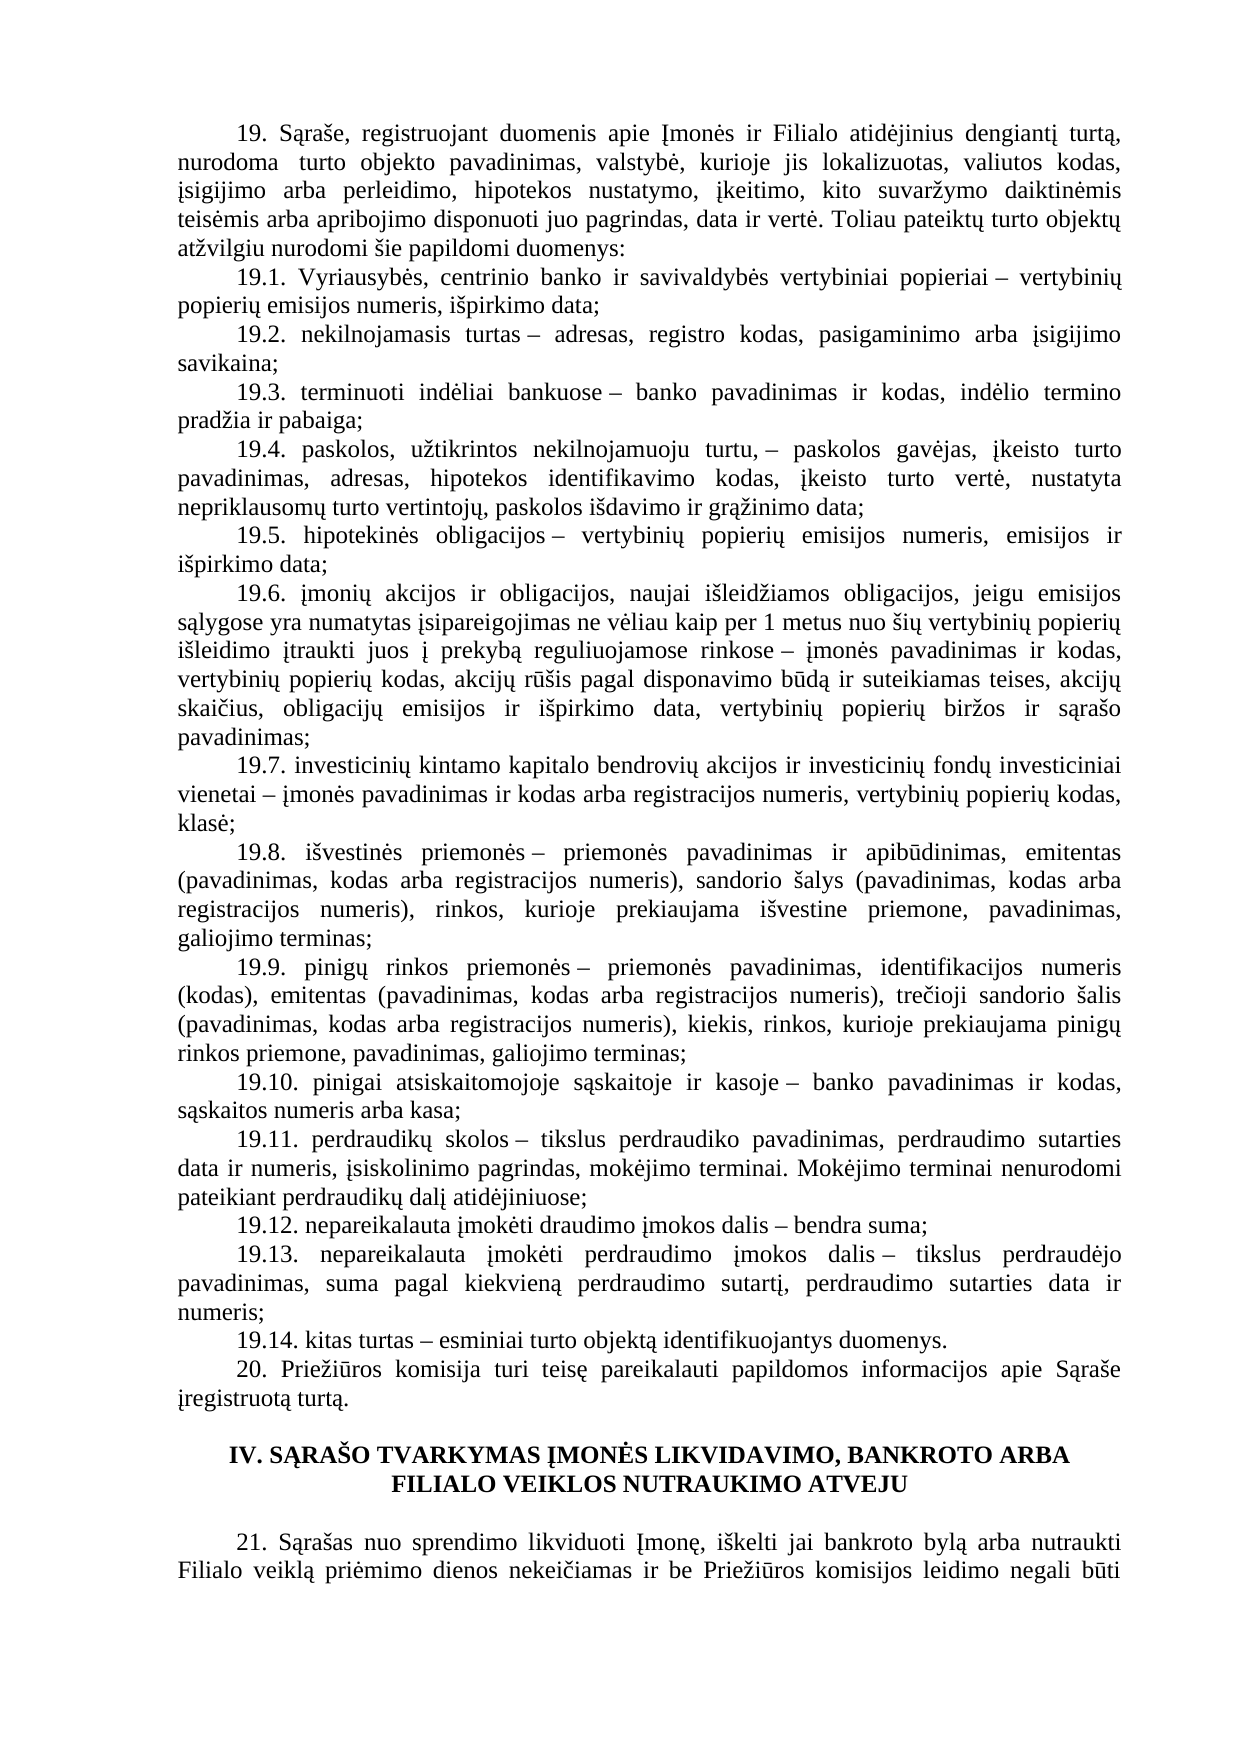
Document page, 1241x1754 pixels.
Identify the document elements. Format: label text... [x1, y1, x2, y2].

text IV. SĄRAŠO TVARKYMAS ĮMONĖS LIKVIDAVIMO, BANKROTO ARBA FILIALO VEIKLOS NUTRAUKIMO ATVEJU [177, 1441, 1122, 1498]
text 19.1. Vyriausybės, centrinio banko ir savivaldybės vertybiniai popieriai – vertybinių popierių emisijos numeris, išpirkimo data; [177, 262, 1122, 319]
text 19.11. perdraudikų skolos – tikslus perdraudiko pavadinimas, perdraudimo sutarties data ir numeris, įsiskolinimo pagrindas, mokėjimo terminai. Mokėjimo terminai nenurodomi pateikiant perdraudikų dalį atidėjiniuose; [177, 1124, 1122, 1211]
text 21. Sąrašas nuo sprendimo likviduoti Įmonę, iškelti jai bankroto bylą arba nutraukti Filialo veiklą priėmimo dienos nekeičiamas ir be Priežiūros komisijos leidimo negali būti [177, 1527, 1122, 1584]
text 19.3. terminuoti indėliai bankuose – banko pavadinimas ir kodas, indėlio termino pradžia ir pabaiga; [177, 377, 1122, 434]
text 19.2. nekilnojamasis turtas – adresas, registro kodas, pasigaminimo arba įsigijimo savikaina; [177, 319, 1122, 377]
text 19.6. įmonių akcijos ir obligacijos, naujai išleidžiamos obligacijos, jeigu emisijos sąlygose yra numatytas įsipareigojimas ne vėliau kaip per 1 metus nuo šių vertybinių popierių išleidimo įtraukti juos į prekybą reguliuojamose rinkose – įmonės pavadinimas ir kodas, vertybinių popierių kodas, akcijų rūšis pagal disponavimo būdą ir suteikiamas teises, akcijų skaičius, obligacijų emisijos ir išpirkimo data, vertybinių popierių biržos ir sąrašo pavadinimas; [177, 578, 1122, 751]
text 19.4. paskolos, užtikrintos nekilnojamuoju turtu, – paskolos gavėjas, įkeisto turto pavadinimas, adresas, hipotekos identifikavimo kodas, įkeisto turto vertė, nustatyta nepriklausomų turto vertintojų, paskolos išdavimo ir grąžinimo data; [177, 434, 1122, 521]
text 19.13. nepareikalauta įmokėti perdraudimo įmokos dalis – tikslus perdraudėjo pavadinimas, suma pagal kiekvieną perdraudimo sutartį, perdraudimo sutarties data ir numeris; [177, 1239, 1122, 1326]
text 19.12. nepareikalauta įmokėti draudimo įmokos dalis – bendra suma; [177, 1211, 1122, 1239]
text 19.9. pinigų rinkos priemonės – priemonės pavadinimas, identifikacijos numeris (kodas), emitentas (pavadinimas, kodas arba registracijos numeris), trečioji sandorio šalis (pavadinimas, kodas arba registracijos numeris), kiekis, rinkos, kurioje prekiaujama pinigų rinkos priemone, pavadinimas, galiojimo terminas; [177, 952, 1122, 1067]
text 20. Priežiūros komisija turi teisę pareikalauti papildomos informacijos apie Sąraše įregistruotą turtą. [177, 1354, 1122, 1412]
text 19. Sąraše, registruojant duomenis apie Įmonės ir Filialo atidėjinius dengiantį turtą, nurodoma turto objekto pavadinimas, valstybė, kurioje jis lokalizuotas, valiutos kodas, įsigijimo arba perleidimo, hipotekos nustatymo, įkeitimo, kito suvaržymo daiktinėmis teisėmis arba apribojimo disponuoti juo pagrindas, data ir vertė. Toliau pateiktų turto objektų atžvilgiu nurodomi šie papildomi duomenys: [177, 118, 1122, 262]
text 19.10. pinigai atsiskaitomojoje sąskaitoje ir kasoje – banko pavadinimas ir kodas, sąskaitos numeris arba kasa; [177, 1067, 1122, 1124]
text 19.8. išvestinės priemonės – priemonės pavadinimas ir apibūdinimas, emitentas (pavadinimas, kodas arba registracijos numeris), sandorio šalys (pavadinimas, kodas arba registracijos numeris), rinkos, kurioje prekiaujama išvestine priemone, pavadinimas, galiojimo terminas; [177, 837, 1122, 952]
text 19.14. kitas turtas – esminiai turto objektą identifikuojantys duomenys. [177, 1326, 1122, 1354]
text 19.5. hipotekinės obligacijos – vertybinių popierių emisijos numeris, emisijos ir išpirkimo data; [177, 521, 1122, 578]
text 19.7. investicinių kintamo kapitalo bendrovių akcijos ir investicinių fondų investiciniai vienetai – įmonės pavadinimas ir kodas arba registracijos numeris, vertybinių popierių kodas, klasė; [177, 751, 1122, 837]
